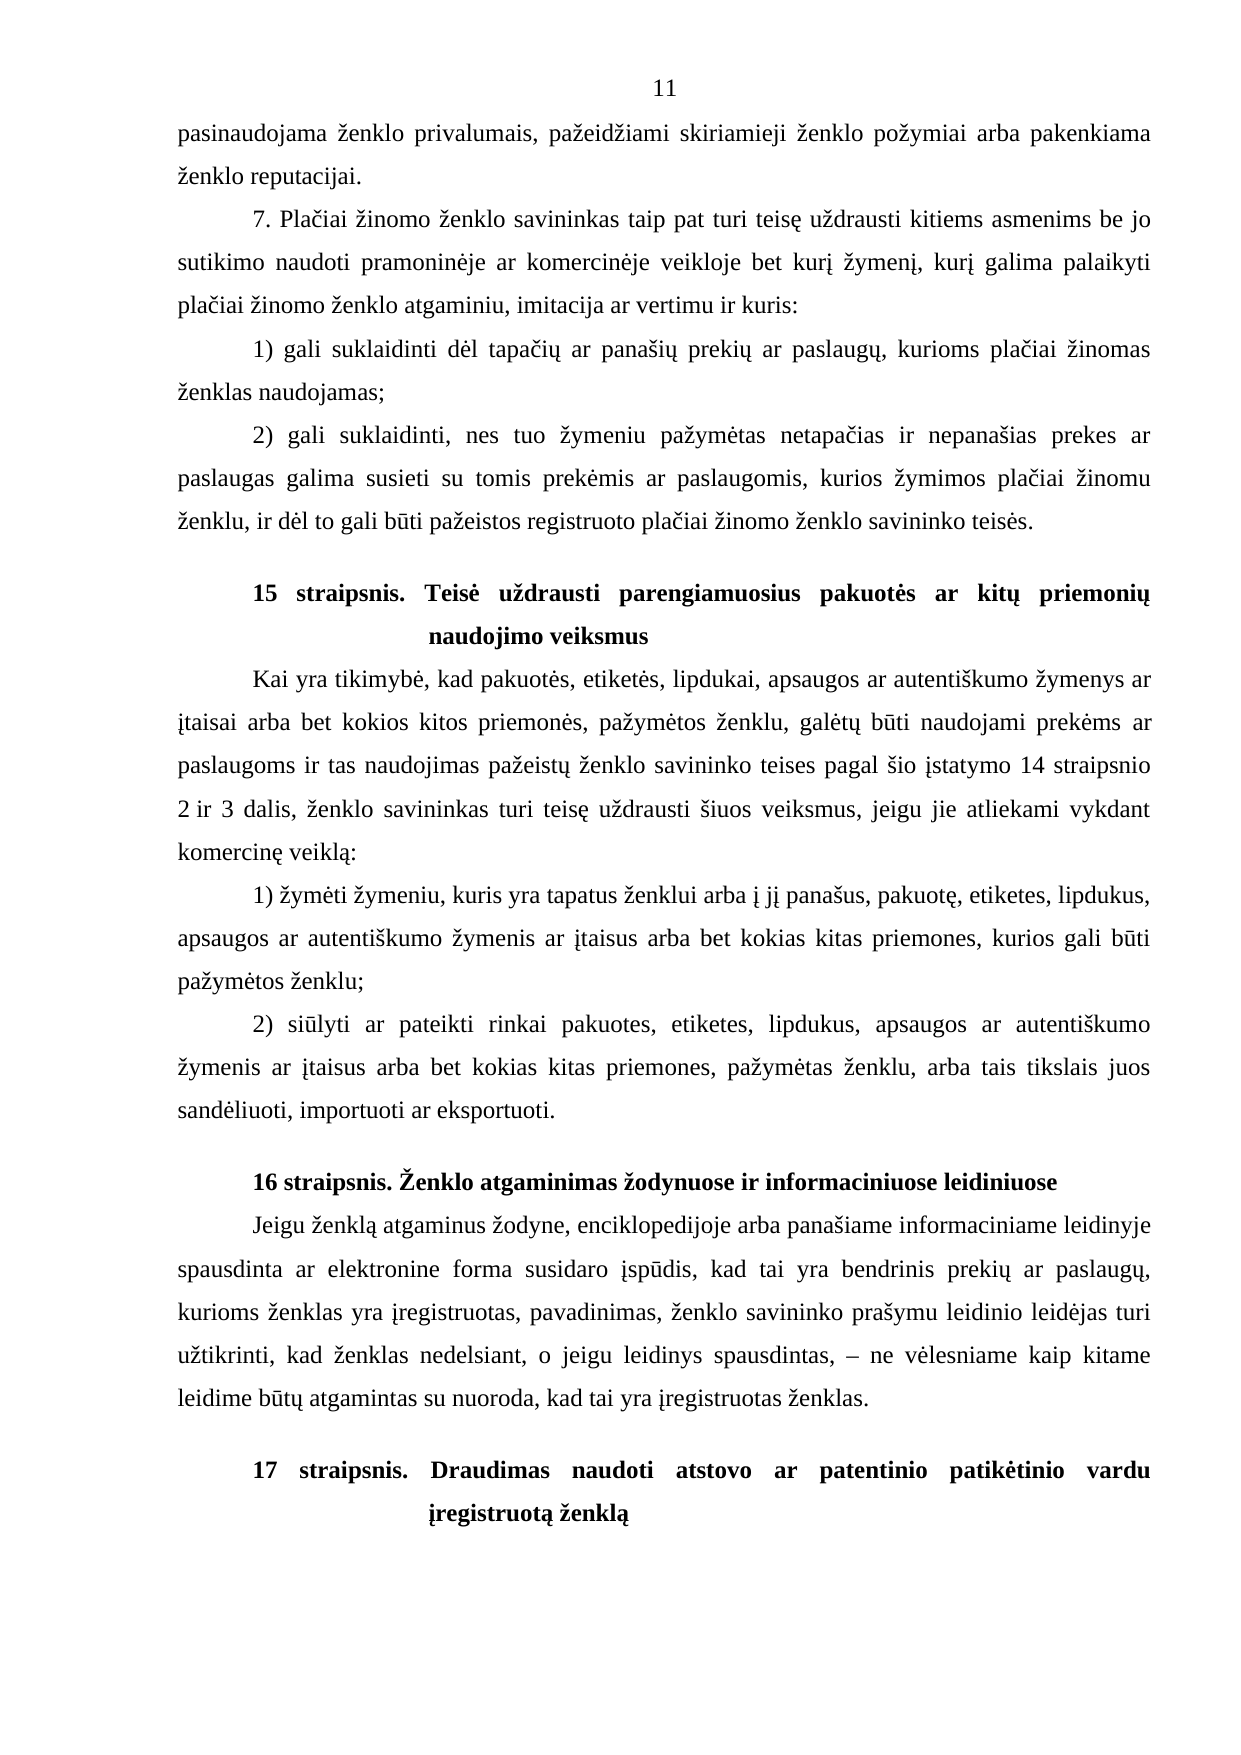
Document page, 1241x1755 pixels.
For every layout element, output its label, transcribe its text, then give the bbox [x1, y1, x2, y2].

text Jeigu ženklą atgaminus žodyne, enciklopedijoje arba panašiame informaciniame leidinyje spausdinta ar elektronine forma susidaro įspūdis, kad tai yra bendrinis prekių ar paslaugų, kurioms ženklas yra įregistruotas, pavadinimas, ženklo savininko prašymu leidinio leidėjas turi užtikrinti, kad ženklas nedelsiant, o jeigu leidinys spausdintas, – ne vėlesniame kaip kitame leidime būtų atgamintas su nuoroda, kad tai yra įregistruotas ženklas. [177, 1211, 1152, 1412]
text 16 straipsnis. Ženklo atgaminimas žodynuose ir informaciniuose leidiniuose [177, 1167, 1152, 1196]
text 17 straipsnis. Draudimas naudoti atstovo ar patentinio patikėtinio vardu įregistruotą ženklą [252, 1455, 1152, 1527]
text 7. Plačiai žinomo ženklo savininkas taip pat turi teisę uždrausti kitiems asmenims be jo sutikimo naudoti pramoninėje ar komercinėje veikloje bet kurį žymenį, kurį galima palaikyti plačiai žinomo ženklo atgaminiu, imitacija ar vertimu ir kuris: [177, 204, 1152, 319]
text 2) gali suklaidinti, nes tuo žymeniu pažymėtas netapačias ir nepanašias prekes ar paslaugas galima susieti su tomis prekėmis ar paslaugomis, kurios žymimos plačiai žinomu ženklu, ir dėl to gali būti pažeistos registruoto plačiai žinomo ženklo savininko teisės. [177, 420, 1152, 535]
text 1) gali suklaidinti dėl tapačių ar panašių prekių ar paslaugų, kurioms plačiai žinomas ženklas naudojamas; [177, 334, 1152, 406]
text pasinaudojama ženklo privalumais, pažeidžiami skiriamieji ženklo požymiai arba pakenkiama ženklo reputacijai. [177, 118, 1152, 190]
text 2) siūlyti ar pateikti rinkai pakuotes, etiketes, lipdukus, apsaugos ar autentiškumo žymenis ar įtaisus arba bet kokias kitas priemones, pažymėtas ženklu, arba tais tikslais juos sandėliuoti, importuoti ar eksportuoti. [177, 1009, 1152, 1124]
text 15 straipsnis. Teisė uždrausti parengiamuosius pakuotės ar kitų priemonių naudojimo veiksmus [252, 578, 1152, 650]
text 1) žymėti žymeniu, kuris yra tapatus ženklui arba į jį panašus, pakuotę, etiketes, lipdukus, apsaugos ar autentiškumo žymenis ar įtaisus arba bet kokias kitas priemones, kurios gali būti pažymėtos ženklu; [177, 880, 1152, 995]
text Kai yra tikimybė, kad pakuotės, etiketės, lipdukai, apsaugos ar autentiškumo žymenys ar įtaisai arba bet kokios kitos priemonės, pažymėtos ženklu, galėtų būti naudojami prekėms ar paslaugoms ir tas naudojimas pažeistų ženklo savininko teises pagal šio įstatymo 14 straipsnio 2 ir 3 dalis, ženklo savininkas turi teisę uždrausti šiuos veiksmus, jeigu jie atliekami vykdant komercinę veiklą: [177, 664, 1152, 866]
